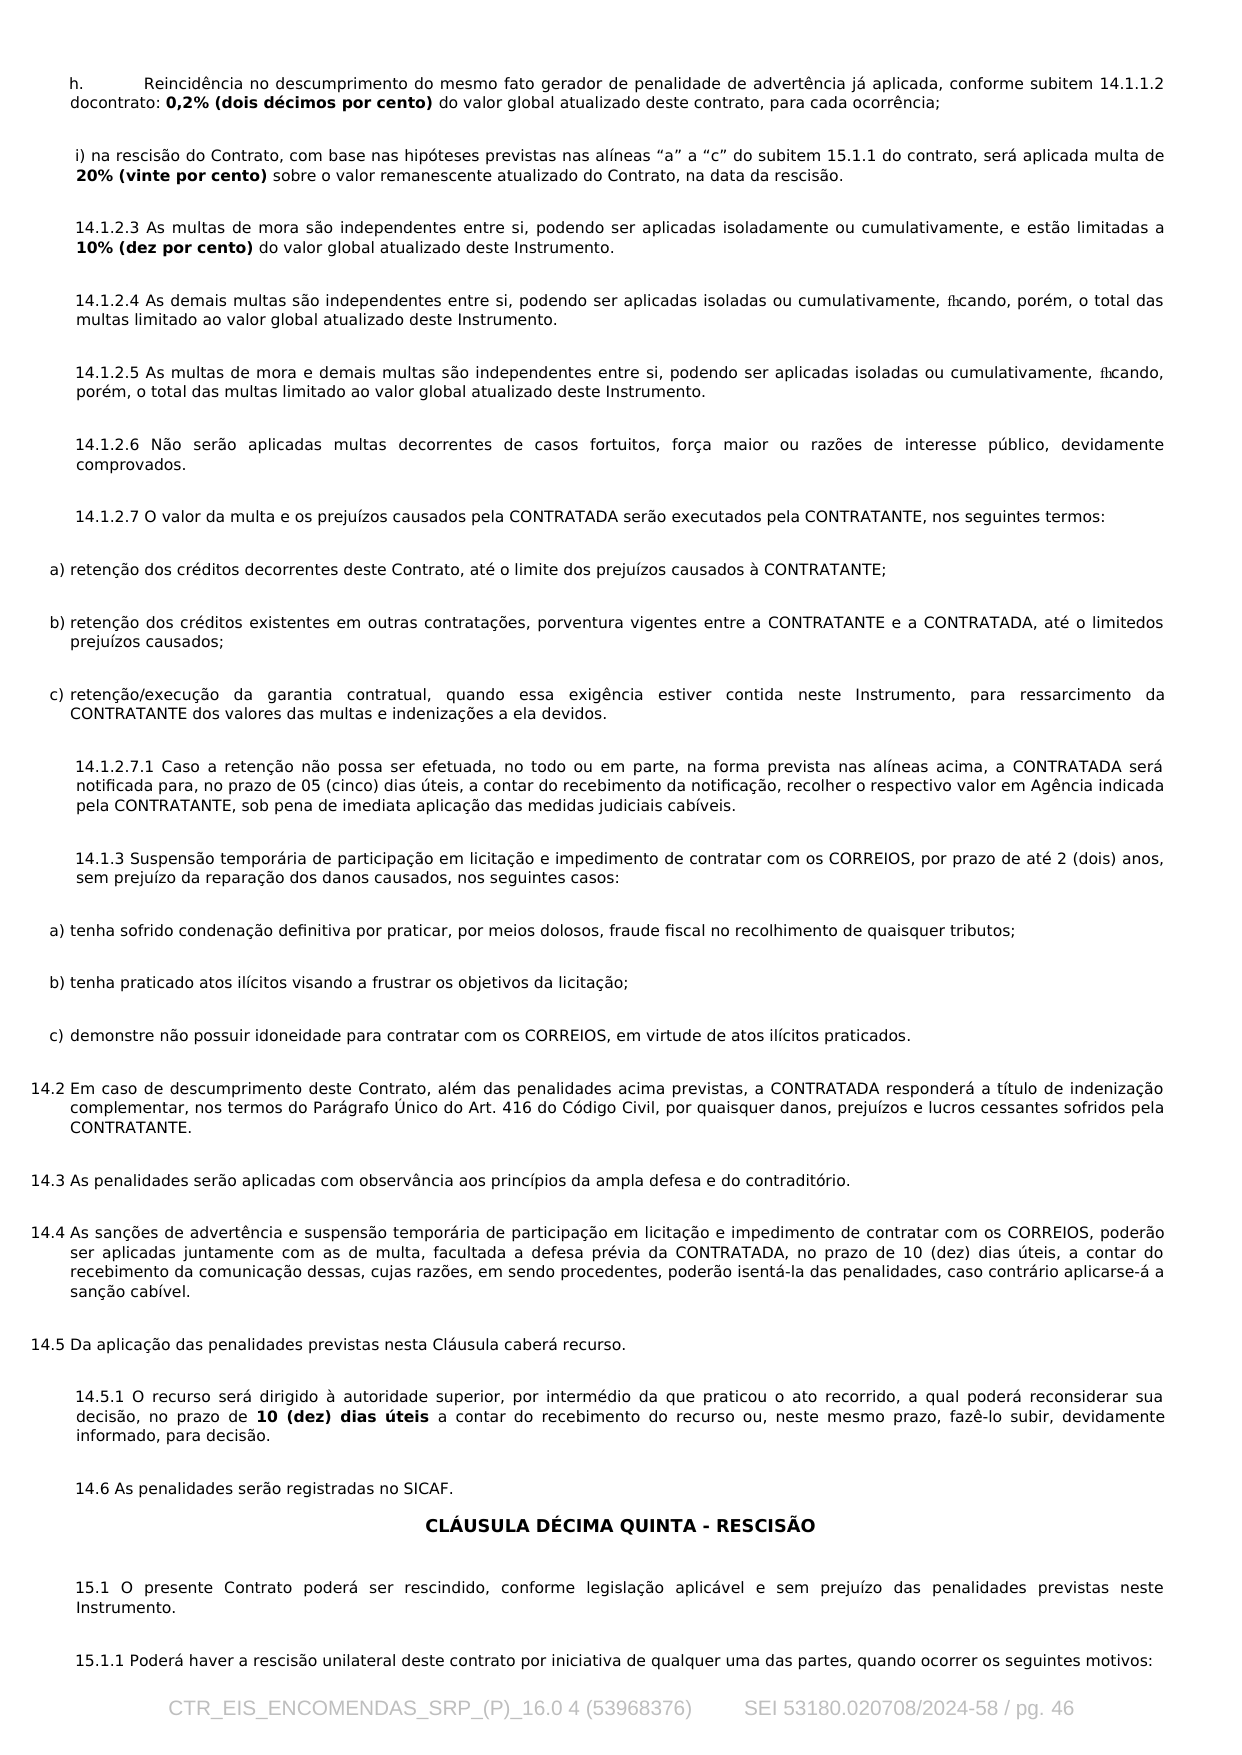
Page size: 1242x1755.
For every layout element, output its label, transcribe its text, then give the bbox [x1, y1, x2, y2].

text 14.1.2.3 As multas de mora são independentes entre si, podendo ser aplicadas isoladamente ou cumulativamente, e estão limitadas a 10% (dez por cento) do valor global atualizado deste Instrumento. [75, 219, 1166, 257]
list As sanções de advertência e suspensão temporária de participação em licitação e impedimento de contratar com os CORREIOS, poderão ser aplicadas juntamente com as de multa, facultada a defesa prévia da CONTRATADA, no prazo de 10 (dez) dias úteis, a contar do recebimento da comunicação dessas, cujas razões, em sendo procedentes, poderão isentá-la das penalidades, caso contrário aplicarse-á a sanção cabível. [30, 1224, 1166, 1301]
list tenha praticado atos ilícitos visando a frustrar os objetivos da licitação; [49, 974, 1166, 993]
text 14.5.1 O recurso será dirigido à autoridade superior, por intermédio da que praticou o ato recorrido, a qual poderá reconsiderar sua decisão, no prazo de 10 (dez) dias úteis a contar do recebimento do recurso ou, neste mesmo prazo, fazê-lo subir, devidamente informado, para decisão. [75, 1388, 1166, 1445]
list retenção dos créditos existentes em outras contratações, porventura vigentes entre a CONTRATANTE e a CONTRATADA, até o limitedos prejuízos causados; [49, 613, 1166, 651]
list Reincidência no descumprimento do mesmo fato gerador de penalidade de advertência já aplicada, conforme subitem 14.1.1.2 docontrato: 0,2% (dois décimos por cento) do valor global atualizado deste contrato, para cada ocorrência; [69, 75, 1166, 113]
text i) na rescisão do Contrato, com base nas hipóteses previstas nas alíneas “a” a “c” do subitem 15.1.1 do contrato, será aplicada multa de 20% (vinte por cento) sobre o valor remanescente atualizado do Contrato, na data da rescisão. [75, 147, 1166, 185]
list demonstre não possuir idoneidade para contratar com os CORREIOS, em virtude de atos ilícitos praticados. [49, 1027, 1166, 1045]
list tenha sofrido condenação definitiva por praticar, por meios dolosos, fraude fiscal no recolhimento de quaisquer tributos; [49, 922, 1166, 940]
text 15.1.1 Poderá haver a rescisão unilateral deste contrato por iniciativa de qualquer uma das partes, quando ocorrer os seguintes motivos: [75, 1652, 1166, 1670]
text 14.1.2.4 As demais multas são independentes entre si, podendo ser aplicadas isoladas ou cumulativamente, cando, porém, o total das multas limitado ao valor global atualizado deste Instrumento. [75, 292, 1166, 329]
list Em caso de descumprimento deste Contrato, além das penalidades acima previstas, a CONTRATADA responderá a título de indenização complementar, nos termos do Parágrafo Único do Art. 416 do Código Civil, por quaisquer danos, prejuízos e lucros cessantes sofridos pela CONTRATANTE. [30, 1080, 1166, 1137]
text 14.1.2.5 As multas de mora e demais multas são independentes entre si, podendo ser aplicadas isoladas ou cumulativamente, cando, porém, o total das multas limitado ao valor global atualizado deste Instrumento. [75, 364, 1166, 401]
text 15.1 O presente Contrato poderá ser rescindido, conforme legislação aplicável e sem prejuízo das penalidades previstas neste Instrumento. [75, 1579, 1166, 1617]
text 14.1.2.6 Não serão aplicadas multas decorrentes de casos fortuitos, força maior ou razões de interesse público, devidamente comprovados. [75, 436, 1166, 474]
list retenção/execução da garantia contratual, quando essa exigência estiver contida neste Instrumento, para ressarcimento da CONTRATANTE dos valores das multas e indenizações a ela devidos. [49, 686, 1166, 723]
text 14.1.3 Suspensão temporária de participação em licitação e impedimento de contratar com os CORREIOS, por prazo de até 2 (dois) anos, sem prejuízo da reparação dos danos causados, nos seguintes casos: [75, 849, 1166, 887]
text 14.1.2.7 O valor da multa e os prejuízos causados pela CONTRATADA serão executados pela CONTRATANTE, nos seguintes termos: [75, 508, 1166, 526]
list Da aplicação das penalidades previstas nesta Cláusula caberá recurso. [30, 1335, 1166, 1354]
list As penalidades serão aplicadas com observância aos princípios da ampla defesa e do contraditório. [30, 1172, 1166, 1190]
text 14.1.2.7.1 Caso a retenção não possa ser efetuada, no todo ou em parte, na forma prevista nas alíneas acima, a CONTRATADA será notificada para, no prazo de 05 (cinco) dias úteis, a contar do recebimento da notificação, recolher o respectivo valor em Agência indicada pela CONTRATANTE, sob pena de imediata aplicação das medidas judiciais cabíveis. [75, 758, 1166, 815]
subtitle CLÁUSULA DÉCIMA QUINTA - RESCISÃO [70, 1516, 1171, 1537]
list retenção dos créditos decorrentes deste Contrato, até o limite dos prejuízos causados à CONTRATANTE; [49, 561, 1166, 579]
text 14.6 As penalidades serão registradas no SICAF. [75, 1480, 1166, 1498]
